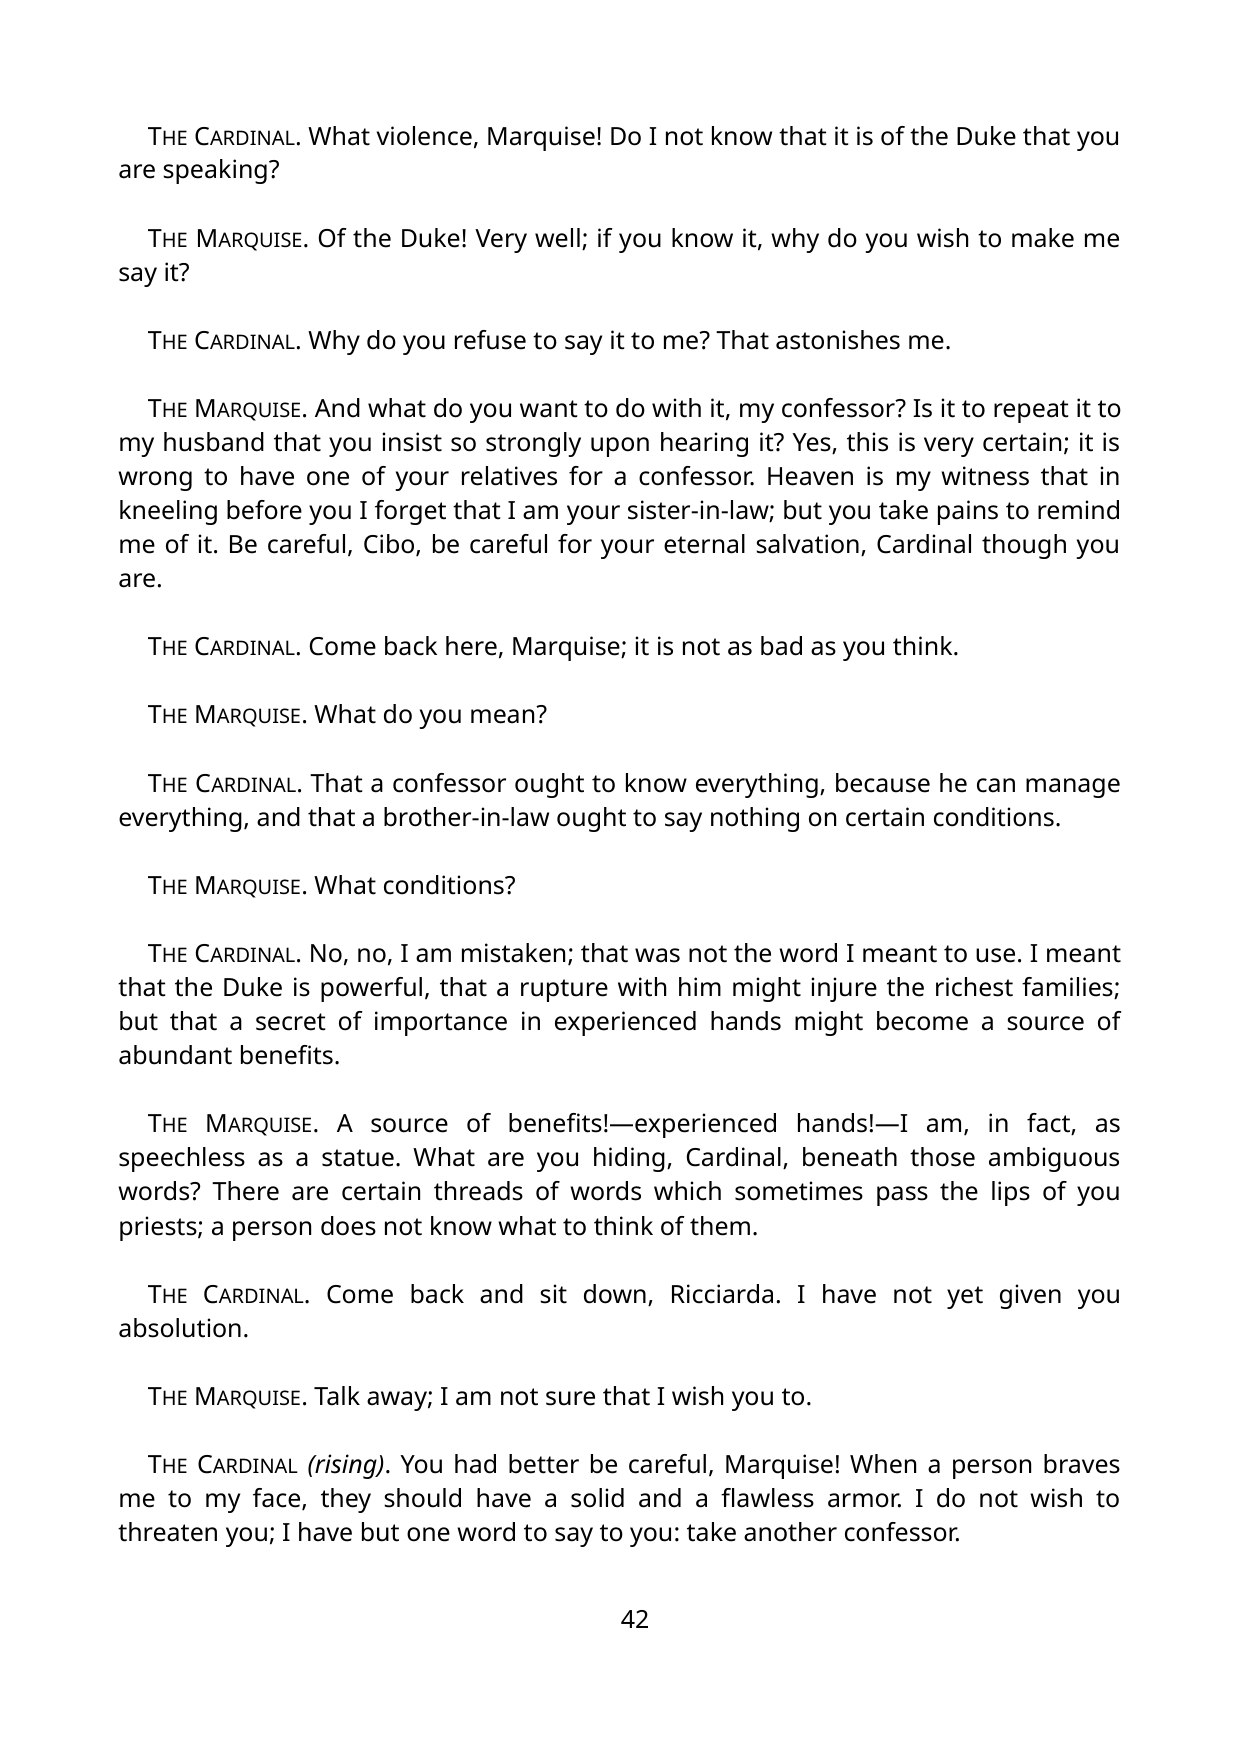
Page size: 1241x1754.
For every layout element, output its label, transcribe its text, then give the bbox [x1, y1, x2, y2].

text The Marquise. And what do you want to do with it, my confessor? Is it to repeat it to my husband that you insist so strongly upon hearing it? Yes, this is very certain; it is wrong to have one of your relatives for a confessor. Heaven is my witness that in kneeling before you I forget that I am your sister-in-law; but you take pains to remind me of it. Be careful, Cibo, be careful for your eternal salvation, Cardinal though you are. [118, 391, 1122, 595]
text The Cardinal (rising). You had better be careful, Marquise! When a person braves me to my face, they should have a solid and a flawless armor. I do not wish to threaten you; I have but one word to say to you: take another confessor. [118, 1447, 1122, 1549]
text The Marquise. What conditions? [118, 867, 1122, 902]
text The Cardinal. That a confessor ought to know everything, because he can manage everything, and that a brother-in-law ought to say nothing on certain conditions. [118, 765, 1122, 833]
text The Marquise. What do you mean? [118, 697, 1122, 731]
text The Cardinal. Why do you refuse to say it to me? That astonishes me. [118, 322, 1122, 357]
text The Marquise. Of the Duke! Very well; if you know it, why do you wish to make me say it? [118, 220, 1122, 288]
text The Cardinal. Come back and sit down, Ricciarda. I have not yet given you absolution. [118, 1276, 1122, 1344]
text The Cardinal. No, no, I am mistaken; that was not the word I meant to use. I meant that the Duke is powerful, that a rupture with him might injure the richest families; but that a secret of importance in experienced hands might become a source of abundant benefits. [118, 936, 1122, 1072]
text The Marquise. A source of benefits!—experienced hands!—I am, in fact, as speechless as a statue. What are you hiding, Cardinal, beneath those ambiguous words? There are certain threads of words which sometimes pass the lips of you priests; a person does not know what to think of them. [118, 1106, 1122, 1242]
text The Cardinal. Come back here, Marquise; it is not as bad as you think. [118, 629, 1122, 663]
text The Cardinal. What violence, Marquise! Do I not know that it is of the Duke that you are speaking? [118, 118, 1122, 186]
text The Marquise. Talk away; I am not sure that I wish you to. [118, 1378, 1122, 1412]
